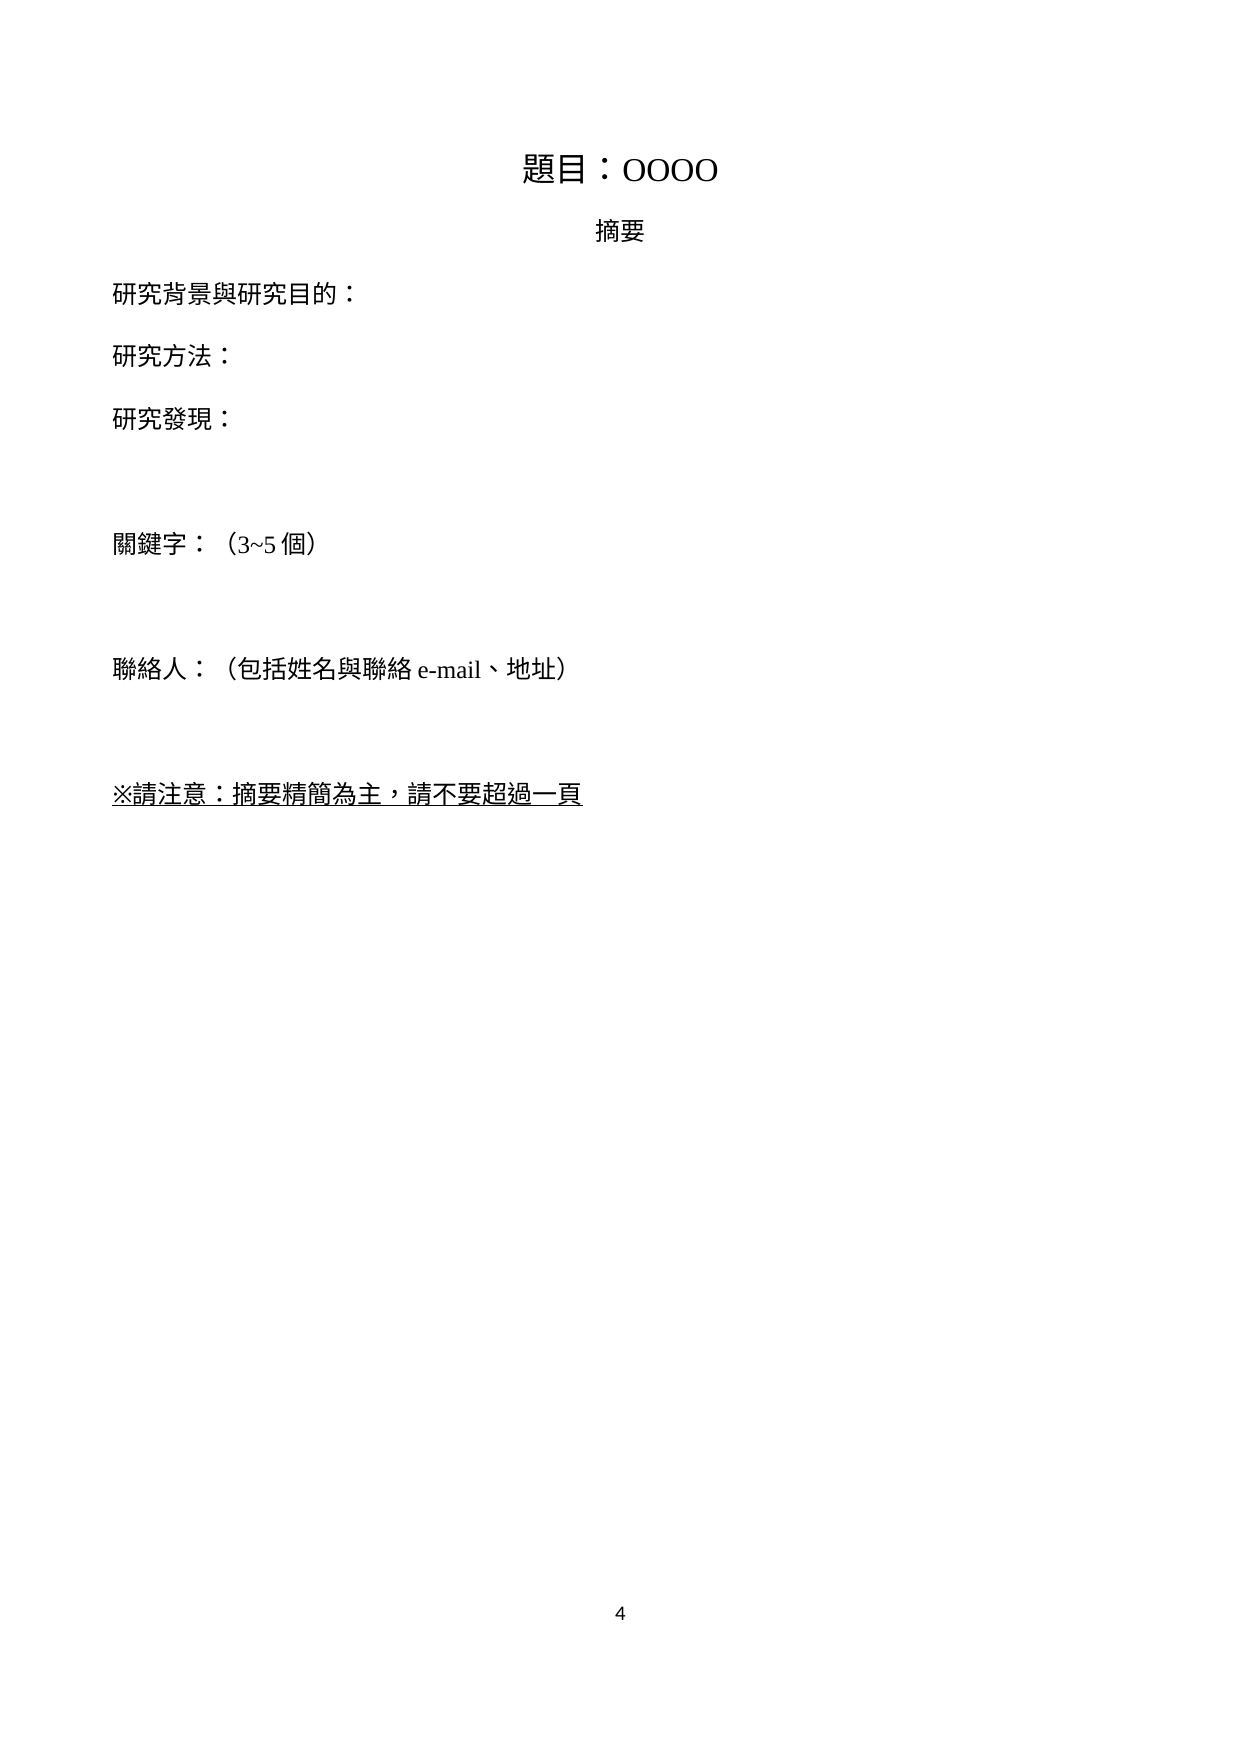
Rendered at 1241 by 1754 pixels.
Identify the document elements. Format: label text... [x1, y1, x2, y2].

text 題目：OOOO [112, 126, 1128, 188]
text 關鍵字：（3~5個） [112, 501, 1128, 563]
text 聯絡人：（包括姓名與聯絡e-mail、地址） [112, 626, 1128, 688]
text 研究背景與研究目的： [112, 251, 1128, 313]
text 摘要 [112, 188, 1128, 251]
text ※請注意：摘要精簡為主，請不要超過一頁 [112, 751, 1128, 813]
text 研究發現： [112, 376, 1128, 438]
text 研究方法： [112, 313, 1128, 376]
